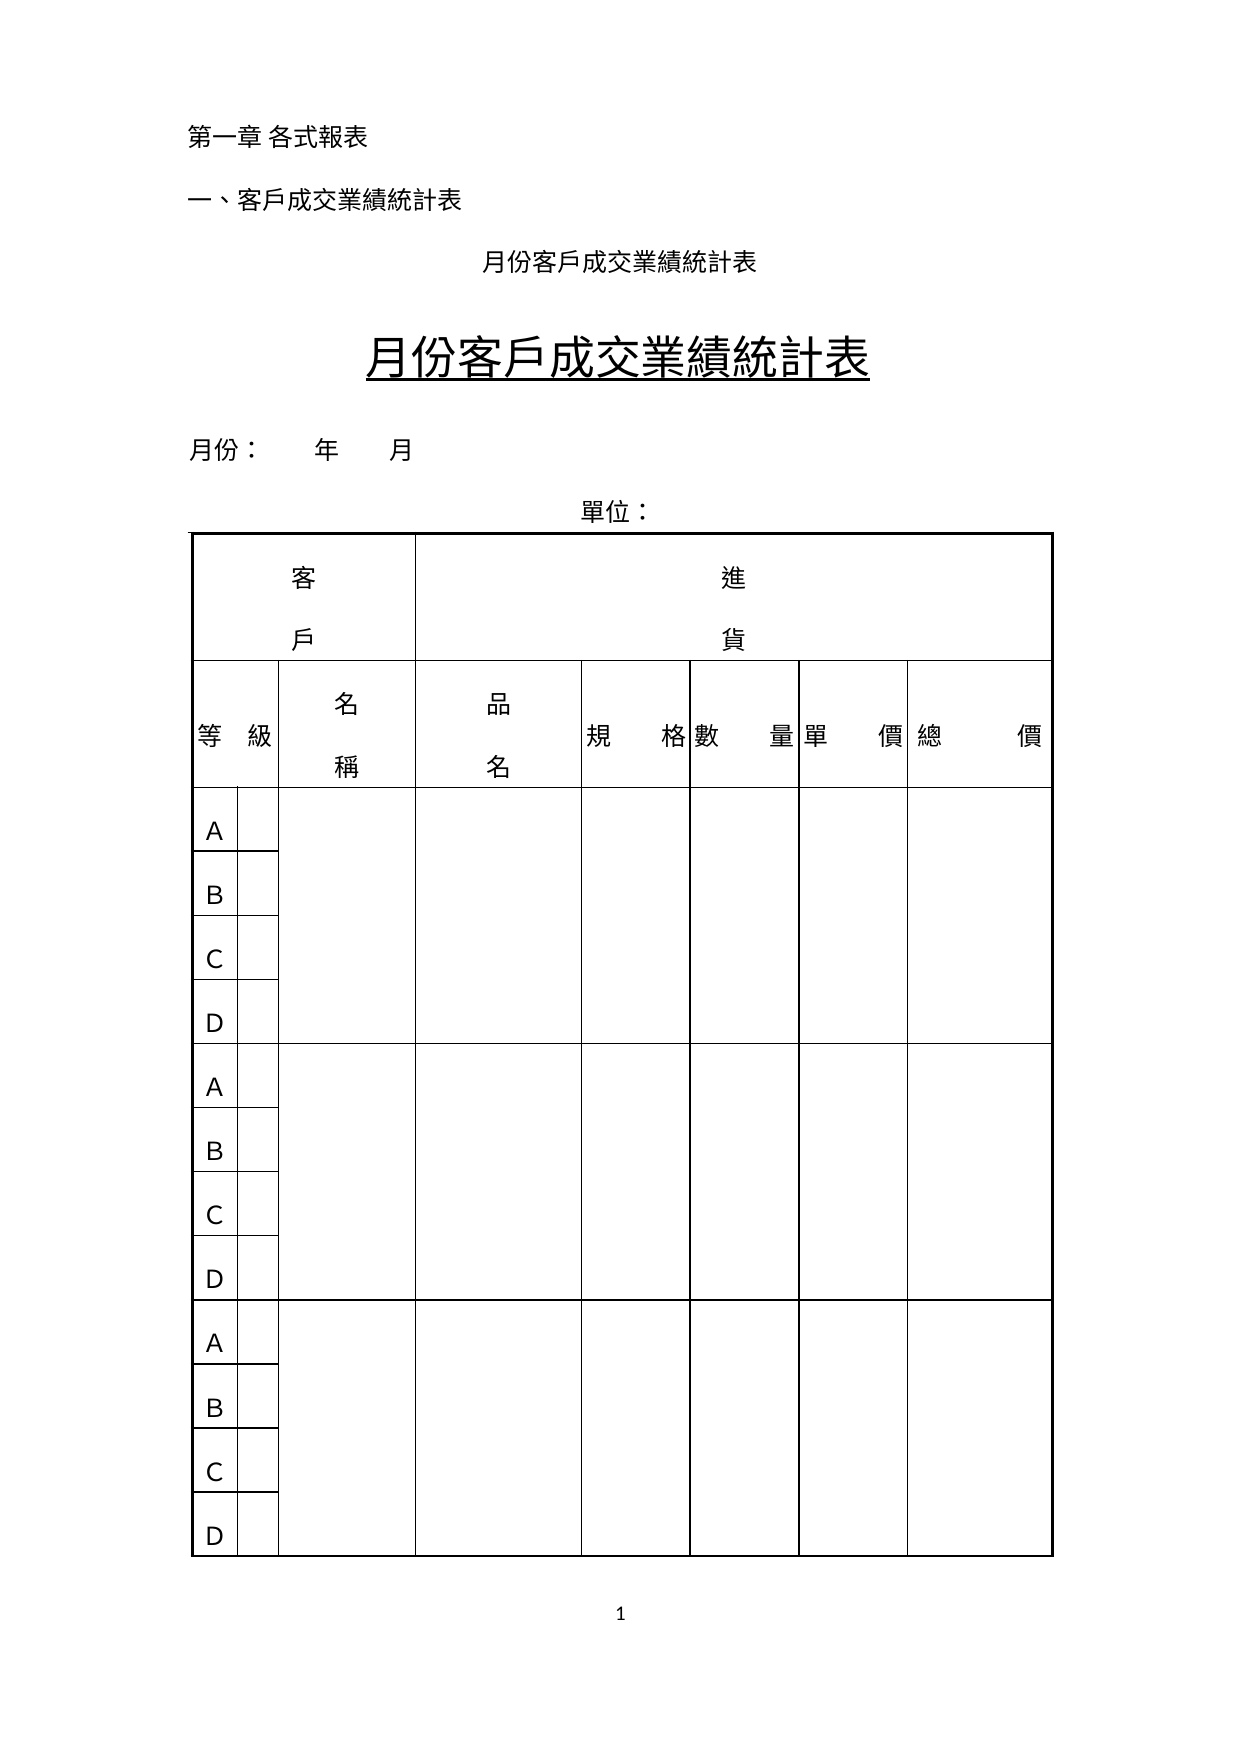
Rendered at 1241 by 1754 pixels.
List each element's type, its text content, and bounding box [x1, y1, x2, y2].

text 月份客戶成交業績統計表 [187, 219, 1053, 282]
table_cell Ｃ [194, 916, 237, 978]
table_cell [416, 1301, 581, 1555]
table_cell [238, 916, 278, 978]
table_cell [238, 1365, 278, 1427]
table_cell [238, 1429, 278, 1491]
table_header 月份客戶成交業績統計表 月份： 年 月 單位： [188, 282, 1048, 532]
table_cell [800, 1044, 907, 1299]
table_cell 單 價 [800, 661, 907, 786]
table_cell [691, 1301, 798, 1555]
table_cell Ｄ [194, 1493, 237, 1555]
table_cell Ｃ [194, 1172, 237, 1235]
table_cell [582, 1044, 689, 1299]
table_cell [582, 1301, 689, 1555]
table_cell [691, 788, 798, 1043]
table_header [1048, 282, 1053, 532]
table_cell [238, 1236, 278, 1299]
table_cell 數 量 [691, 661, 798, 786]
table_cell Ｂ [194, 1108, 237, 1171]
table_cell [582, 788, 689, 1043]
table_cell [691, 1044, 798, 1299]
table_cell [238, 788, 278, 850]
table_cell [908, 1301, 1051, 1555]
table_cell 等 級 [194, 661, 278, 786]
table_cell [279, 1301, 415, 1555]
table_cell Ａ [194, 1301, 237, 1363]
table_cell [416, 788, 581, 1043]
table_cell Ａ [194, 1044, 237, 1107]
table_cell 名 稱 [279, 661, 415, 786]
table_cell 品 名 [416, 661, 581, 786]
text 第一章 各式報表 [187, 94, 1053, 157]
table_cell 進 貨 [416, 535, 1051, 660]
table_cell [238, 1301, 278, 1363]
table_cell [238, 1044, 278, 1107]
table_cell [238, 1108, 278, 1171]
table_cell [800, 1301, 907, 1555]
table_cell Ａ [194, 788, 237, 850]
table_cell [238, 1172, 278, 1235]
table_cell 客 戶 [194, 535, 415, 660]
table_cell [238, 980, 278, 1043]
table_cell [908, 1044, 1051, 1299]
table_cell 規 格 [582, 661, 689, 786]
table_cell Ｂ [194, 852, 237, 914]
table_cell Ｄ [194, 980, 237, 1043]
table_cell [238, 852, 278, 914]
table_cell 總 價 [908, 661, 1051, 786]
table_cell [279, 788, 415, 1043]
text 一、客戶成交業績統計表 [187, 157, 1053, 219]
table_cell [238, 1493, 278, 1555]
table_cell Ｄ [194, 1236, 237, 1299]
table_cell [908, 788, 1051, 1043]
table_cell Ｃ [194, 1429, 237, 1491]
table_cell [800, 788, 907, 1043]
table_cell Ｂ [194, 1365, 237, 1427]
table_cell [279, 1044, 415, 1299]
table_cell [416, 1044, 581, 1299]
